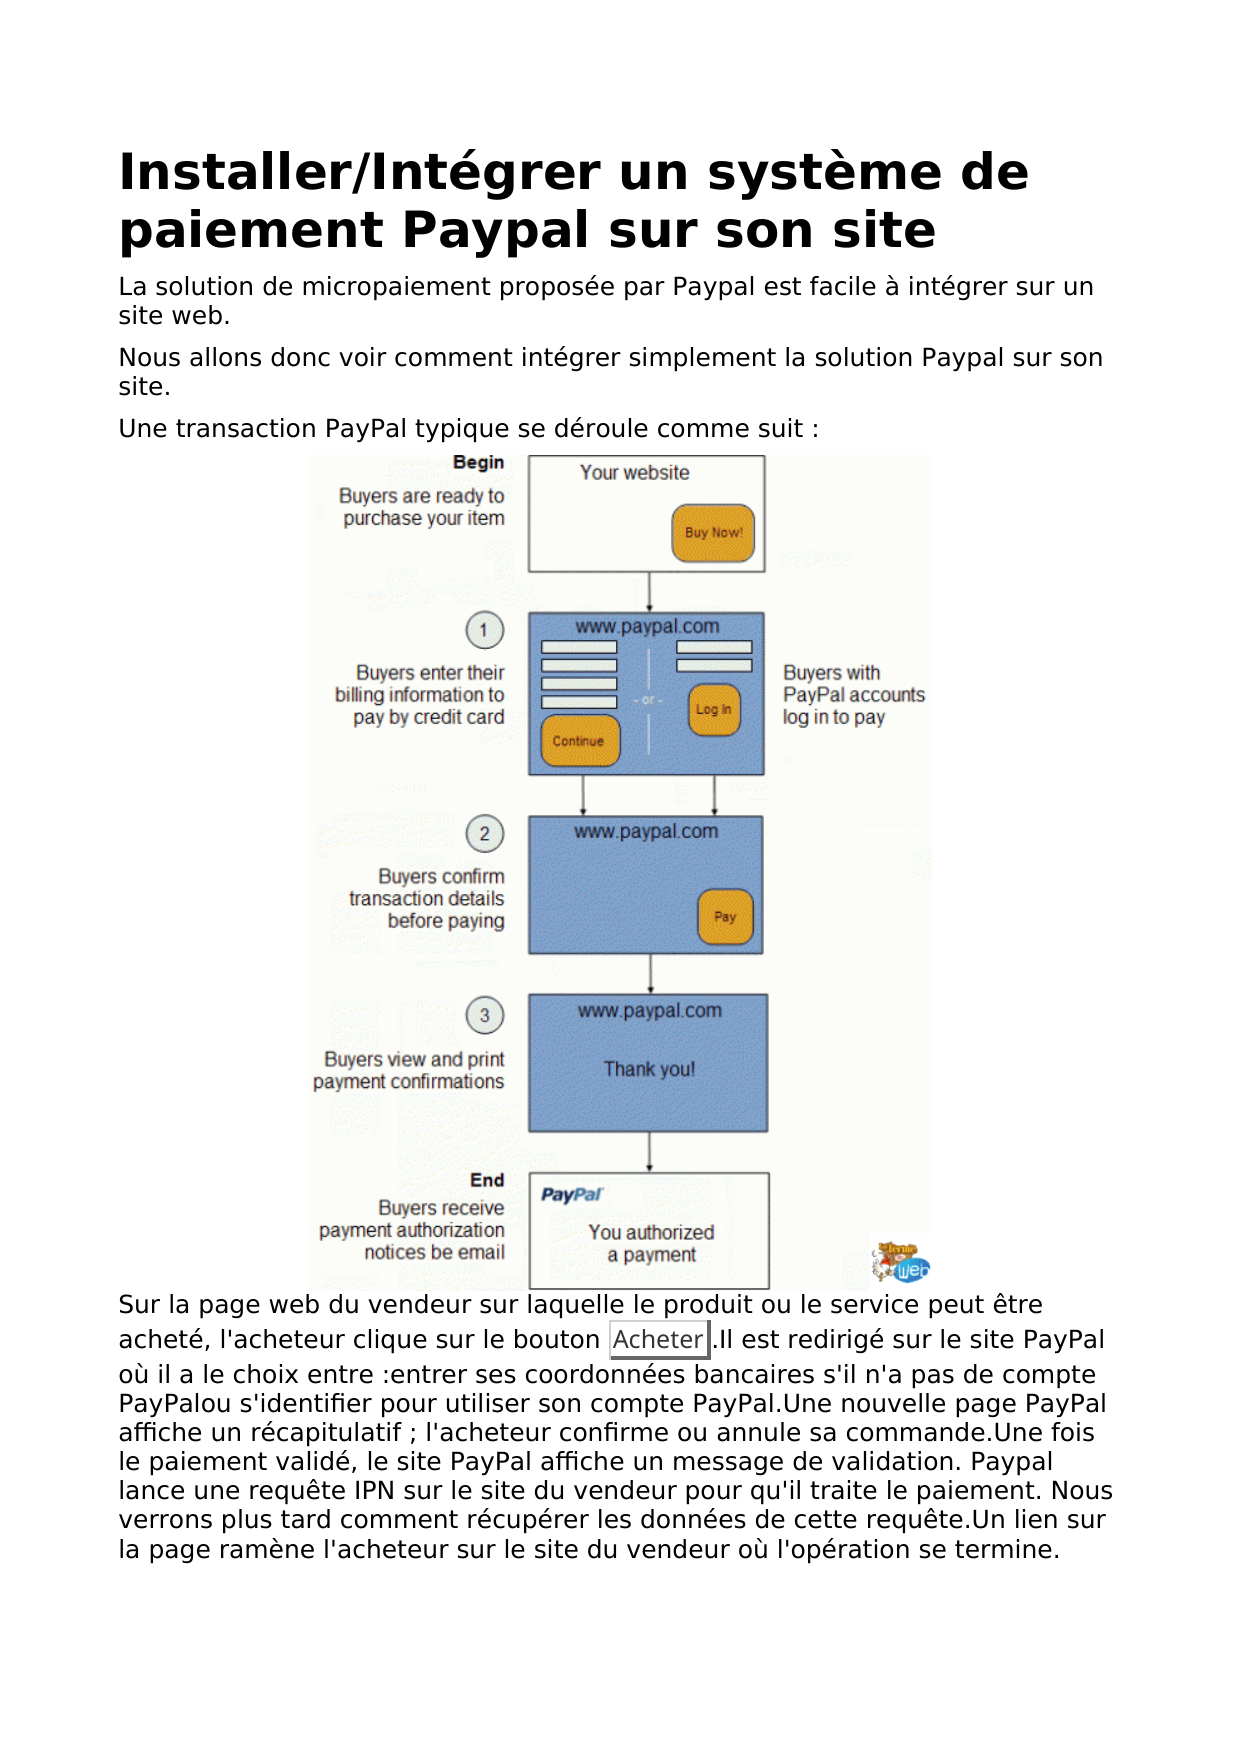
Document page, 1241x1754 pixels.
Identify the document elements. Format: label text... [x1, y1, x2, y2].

subtitle Installer/Intégrer un système de paiement Paypal sur son site [118, 143, 1122, 259]
text Une transaction PayPal typique se déroule comme suit : [118, 414, 1122, 443]
picture [307, 455, 933, 1291]
text Nous allons donc voir comment intégrer simplement la solution Paypal sur son site. [118, 343, 1122, 401]
text La solution de micropaiement proposée par Paypal est facile à intégrer sur un site web. [118, 272, 1122, 330]
text Sur la page web du vendeur sur laquelle le produit ou le service peut être acheté, l'acheteur clique sur le bouton Acheter.Il est redirigé sur le site PayPal où il a le choix entre :entrer ses coordonnées bancaires s'il n'a pas de compte PayPalou s'identifier pour utiliser son compte PayPal.Une nouvelle page PayPal affiche un récapitulatif ; l'acheteur confirme ou annule sa commande.Une fois le paiement validé, le site PayPal affiche un message de validation. Paypal lance une requête IPN sur le site du vendeur pour qu'il traite le paiement. Nous verrons plus tard comment récupérer les données de cette requête.Un lien sur la page ramène l'acheteur sur le site du vendeur où l'opération se termine. [118, 455, 1122, 1564]
